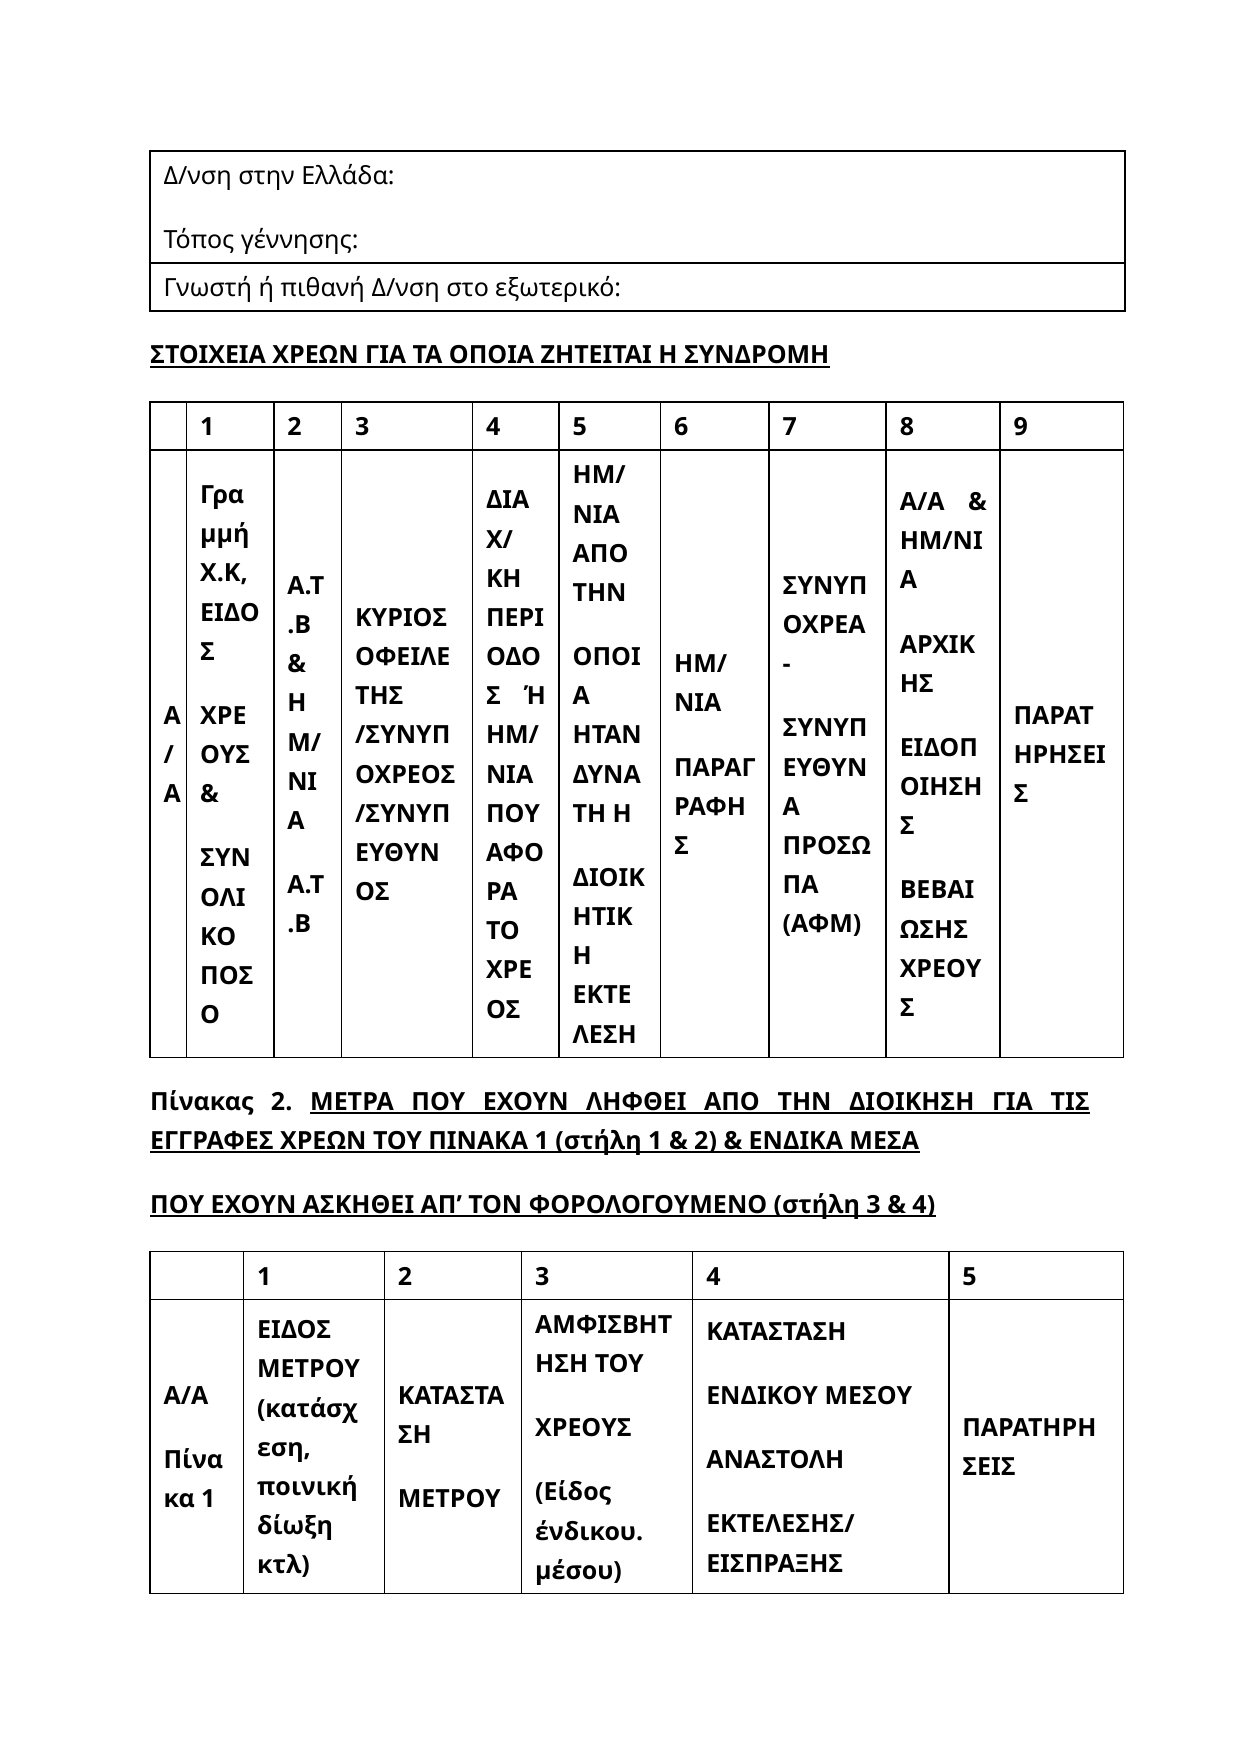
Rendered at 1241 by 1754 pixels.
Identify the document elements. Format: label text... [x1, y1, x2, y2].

table_header 1 [244, 1252, 384, 1299]
table_header 4 [473, 403, 558, 449]
table_cell Γνωστή ή πιθανή Δ/νση στο εξωτερικό: [151, 264, 1124, 310]
table_header 2 [275, 403, 341, 449]
table_cell ΚΑΤΑΣΤΑΣΗ ΜΕΤΡΟΥ [385, 1300, 521, 1593]
table_header 4 [693, 1252, 948, 1299]
table_cell ΗΜ/ΝΙΑ ΠΑΡΑΓΡΑΦΗΣ [661, 451, 768, 1057]
table_cell ΑΜΦΙΣΒΗΤΗΣΗ ΤΟΥ ΧΡΕΟΥΣ (Είδος ένδικου. μέσου) [522, 1300, 692, 1593]
table_cell ΠΑΡΑΤΗΡΗΣΕΙΣ [1001, 451, 1123, 1057]
table_header 5 [560, 403, 660, 449]
table_header 3 [342, 403, 472, 449]
table_cell ΚΥΡΙΟΣ ΟΦΕΙΛΕΤΗΣ /ΣΥΝΥΠΟΧΡΕΟΣ /ΣΥΝΥΠΕΥΘΥΝΟΣ [342, 451, 472, 1057]
table_cell Α/Α & ΗΜ/ΝΙΑ ΑΡΧΙΚΗΣ ΕΙΔΟΠΟΙΗΣΗΣ ΒΕΒΑΙΩΣΗΣ ΧΡΕΟΥΣ [887, 451, 999, 1057]
table_cell ΕΙΔΟΣ ΜΕΤΡΟΥ (κατάσχεση, ποινική δίωξη κτλ) [244, 1300, 384, 1593]
table_header 2 [385, 1252, 521, 1299]
table_header 6 [661, 403, 768, 449]
table_header [151, 1252, 243, 1299]
table_header 1 [187, 403, 273, 449]
table_cell Γραμμή Χ.Κ, ΕΙΔΟΣ ΧΡΕΟΥΣ & ΣΥΝΟΛΙΚΟ ΠΟΣΟ [187, 451, 273, 1057]
table_cell ΚΑΤΑΣΤΑΣΗ ΕΝΔΙΚΟΥ ΜΕΣΟΥ ΑΝΑΣΤΟΛΗ ΕΚΤΕΛΕΣΗΣ/ΕΙΣΠΡΑΞΗΣ [693, 1300, 948, 1593]
text ΠΟΥ ΕΧΟΥΝ ΑΣΚΗΘΕΙ ΑΠ’ ΤΟΝ ΦΟΡΟΛΟΓΟΥΜΕΝΟ (στήλη 3 & 4) [150, 1186, 1090, 1221]
table_cell ΗΜ/ΝΙΑ ΑΠΟ ΤΗΝ ΟΠΟΙΑ ΗΤΑΝ ΔΥΝΑΤΗ Η ΔΙΟΙΚΗΤΙΚΗ ΕΚΤΕΛΕΣΗ [560, 451, 660, 1057]
table_header 5 [950, 1252, 1123, 1299]
table_header 8 [887, 403, 999, 449]
table_header 3 [522, 1252, 692, 1299]
table_cell Δ/νση στην Ελλάδα: Τόπος γέννησης: [151, 152, 1124, 262]
table_header [151, 403, 186, 449]
table_cell Α/Α Πίνακα 1 [151, 1300, 243, 1593]
text ΣΤΟΙΧΕΙΑ ΧΡΕΩΝ ΓΙΑ ΤΑ ΟΠΟΙΑ ΖΗΤΕΙΤΑΙ Η ΣΥΝΔΡΟΜΗ [150, 337, 1090, 371]
table_cell ΔΙΑΧ/ΚΗ ΠΕΡΙΟΔΟΣ Ή ΗΜ/ΝΙΑ ΠΟΥ ΑΦΟΡΑ ΤΟ ΧΡΕΟΣ [473, 451, 558, 1057]
table_cell ΠΑΡΑΤΗΡΗΣΕΙΣ [950, 1300, 1123, 1593]
table_cell Α.Τ.Β & ΗΜ/ΝΙΑ A.T.B [275, 451, 341, 1057]
table_header 7 [770, 403, 885, 449]
table_cell Α/Α [151, 451, 186, 1057]
table_header 9 [1001, 403, 1123, 449]
table_cell ΣΥΝΥΠΟΧΡΕΑ- ΣΥΝΥΠΕΥΘΥΝΑ ΠΡΟΣΩΠΑ (ΑΦΜ) [770, 451, 885, 1057]
text Πίνακας 2. ΜΕΤΡΑ ΠΟΥ ΕΧΟΥΝ ΛΗΦΘΕΙ ΑΠΟ ΤΗΝ ΔΙΟΙΚΗΣΗ ΓΙΑ ΤΙΣ ΕΓΓΡΑΦΕΣ ΧΡΕΩΝ ΤΟΥ ΠΙΝΑΚΑ 1 (στήλη 1 & 2) & ΕΝΔΙΚΑ ΜΕΣΑ [150, 1083, 1090, 1156]
